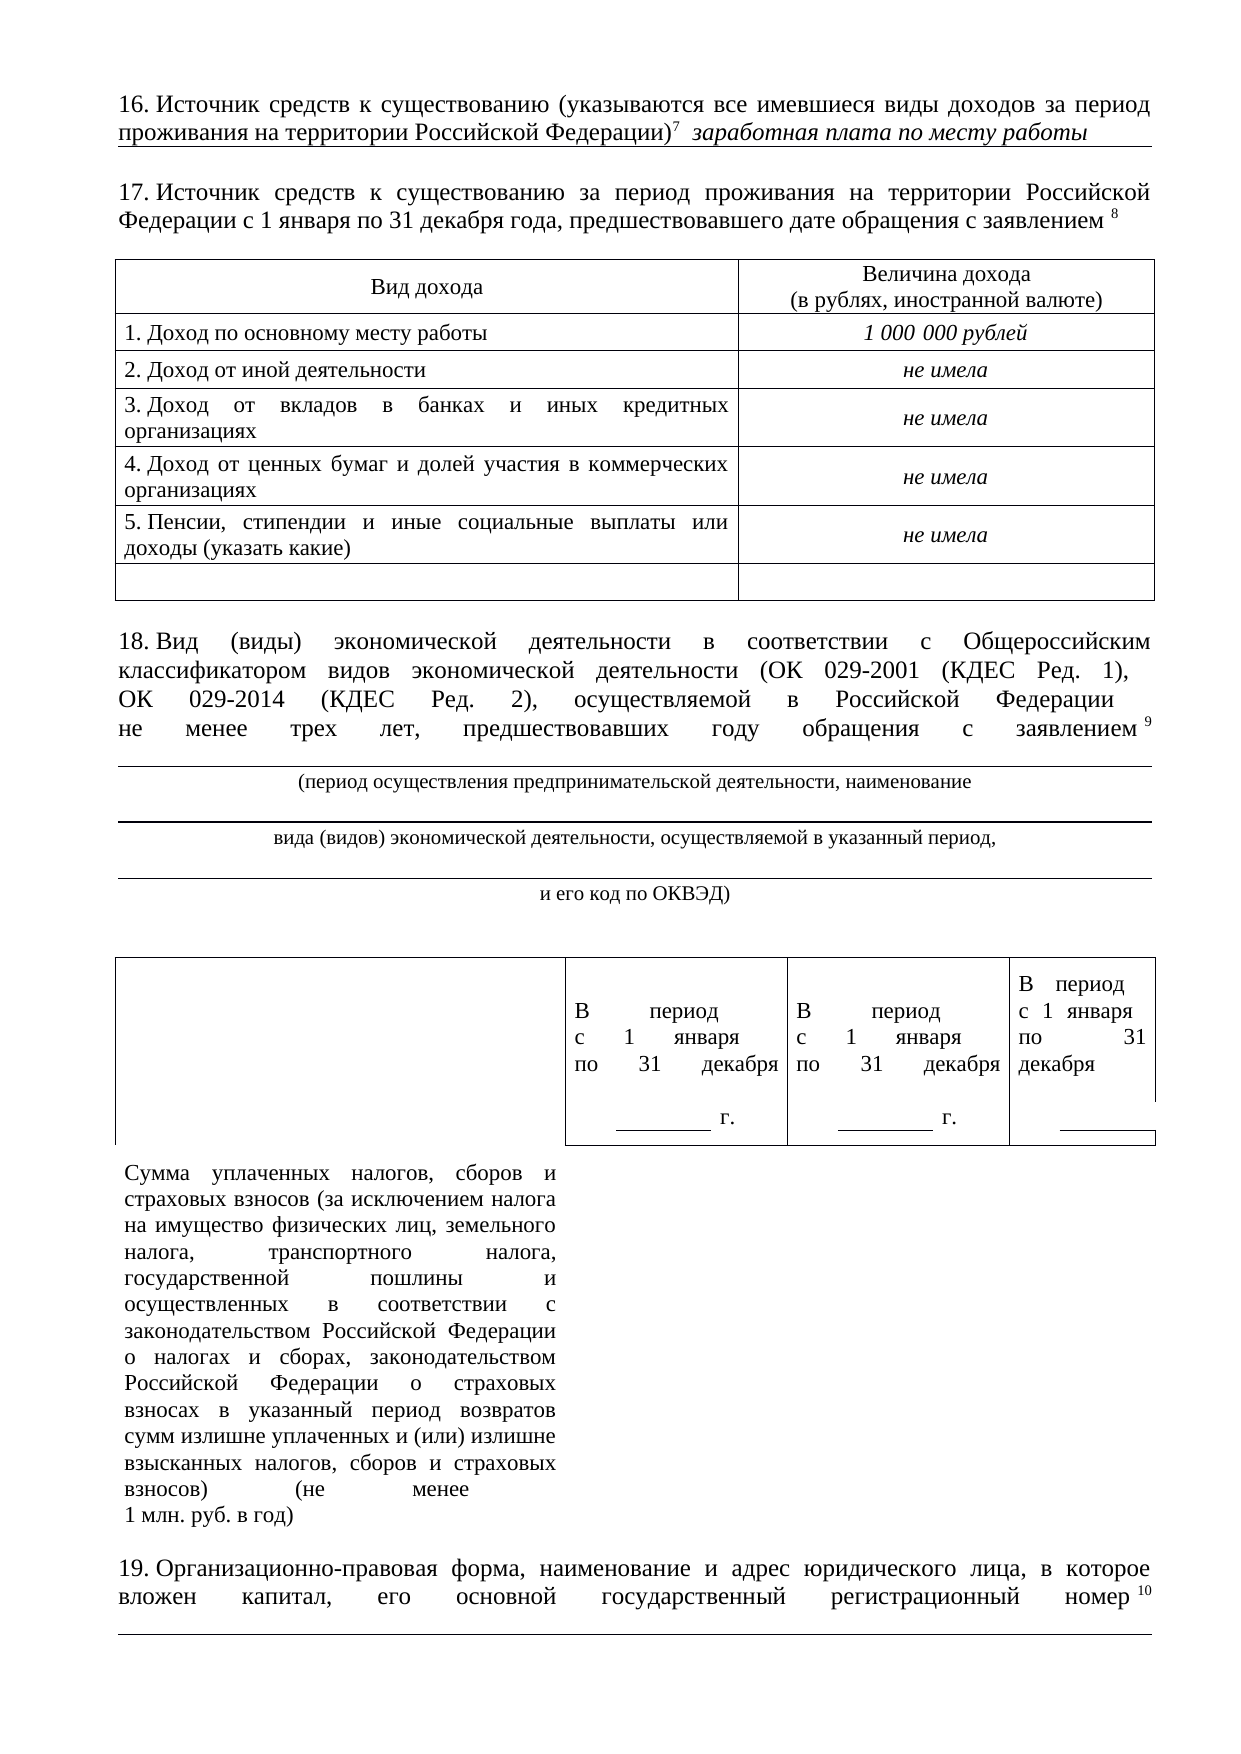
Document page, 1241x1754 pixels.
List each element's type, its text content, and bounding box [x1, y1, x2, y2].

table_cell 5. Пенсии, стипендии и иные социальные выплаты или доходы (указать какие) [116, 506, 738, 563]
table_cell [1009, 1146, 1155, 1528]
text 17. Источник средств к существованию за период проживания на территории Российской Федерации с 1 января по 31 декабря года, предшествовавшего дате обращения с заявлением 8 [118, 177, 1152, 234]
table_header В период с 1 января по 31 декабря [1010, 958, 1155, 1102]
table_cell [566, 1102, 616, 1130]
table_cell [788, 1146, 1009, 1528]
table_cell [565, 1146, 787, 1528]
text 19. Организационно-правовая форма, наименование и адрес юридического лица, в которое вложен капитал, его основной государственный регистрационный номер 10 [118, 1553, 1152, 1634]
table_cell [566, 1130, 787, 1145]
text 18. Вид (виды) экономической деятельности в соответствии с Общероссийским классификатором видов экономической деятельности (ОК 029-2001 (КДЕС Ред. 1), ОК 029-2014 (КДЕС Ред. 2), осуществляемой в Российской Федерации не менее трех лет, предшествовавших году обращения с заявлением 9 [118, 626, 1152, 766]
table_header Вид дохода [116, 260, 738, 313]
text (период осуществления предпринимательской деятельности, наименование [118, 767, 1152, 793]
text вида (видов) экономической деятельности, осуществляемой в указанный период, [118, 823, 1152, 849]
table_cell 4. Доход от ценных бумаг и долей участия в коммерческих организациях [116, 447, 738, 504]
table_cell Сумма уплаченных налогов, сборов и страховых взносов (за исключением налога на имущество физических лиц, земельного налога, транспортного налога, государственной пошлины и осуществленных в соответствии с законодательством Российской Федерации о налогах и сборах, законодательством Российской Федерации о страховых взносах в указанный период возвратов сумм излишне уплаченных и (или) излишне взысканных налогов, сборов и страховых взносов) (не менее 1 млн. руб. в год) [115, 1145, 565, 1528]
table_cell 1 000 000 рублей [739, 314, 1154, 350]
table_cell г. [933, 1102, 1009, 1130]
table_cell 3. Доход от вкладов в банках и иных кредитных организациях [116, 389, 738, 446]
table_cell [739, 564, 1154, 600]
table_header В период с 1 января по 31 декабря [788, 958, 1009, 1102]
table_cell [838, 1102, 933, 1130]
text и его код по ОКВЭД) [118, 879, 1152, 904]
table_cell [1060, 1102, 1155, 1130]
table_cell 1. Доход по основному месту работы [116, 314, 738, 350]
table_cell [788, 1130, 1009, 1145]
table_cell [116, 564, 738, 600]
table_cell не имела [739, 389, 1154, 446]
text 16. Источник средств к существованию (указываются все имевшиеся виды доходов за период проживания на территории Российской Федерации)7 заработная плата по месту работы [118, 89, 1152, 146]
table_header Величина дохода (в рублях, иностранной валюте) [739, 260, 1154, 313]
table_cell [1010, 1130, 1155, 1145]
table_cell [1010, 1102, 1059, 1130]
table_cell г. [711, 1102, 787, 1130]
table_cell не имела [739, 506, 1154, 563]
table_cell 2. Доход от иной деятельности [116, 351, 738, 388]
table_header [116, 958, 565, 1145]
table_cell [788, 1102, 838, 1130]
table_header В период с 1 января по 31 декабря [566, 958, 787, 1102]
table_cell не имела [739, 351, 1154, 388]
table_cell [616, 1102, 711, 1130]
table_cell не имела [739, 447, 1154, 504]
